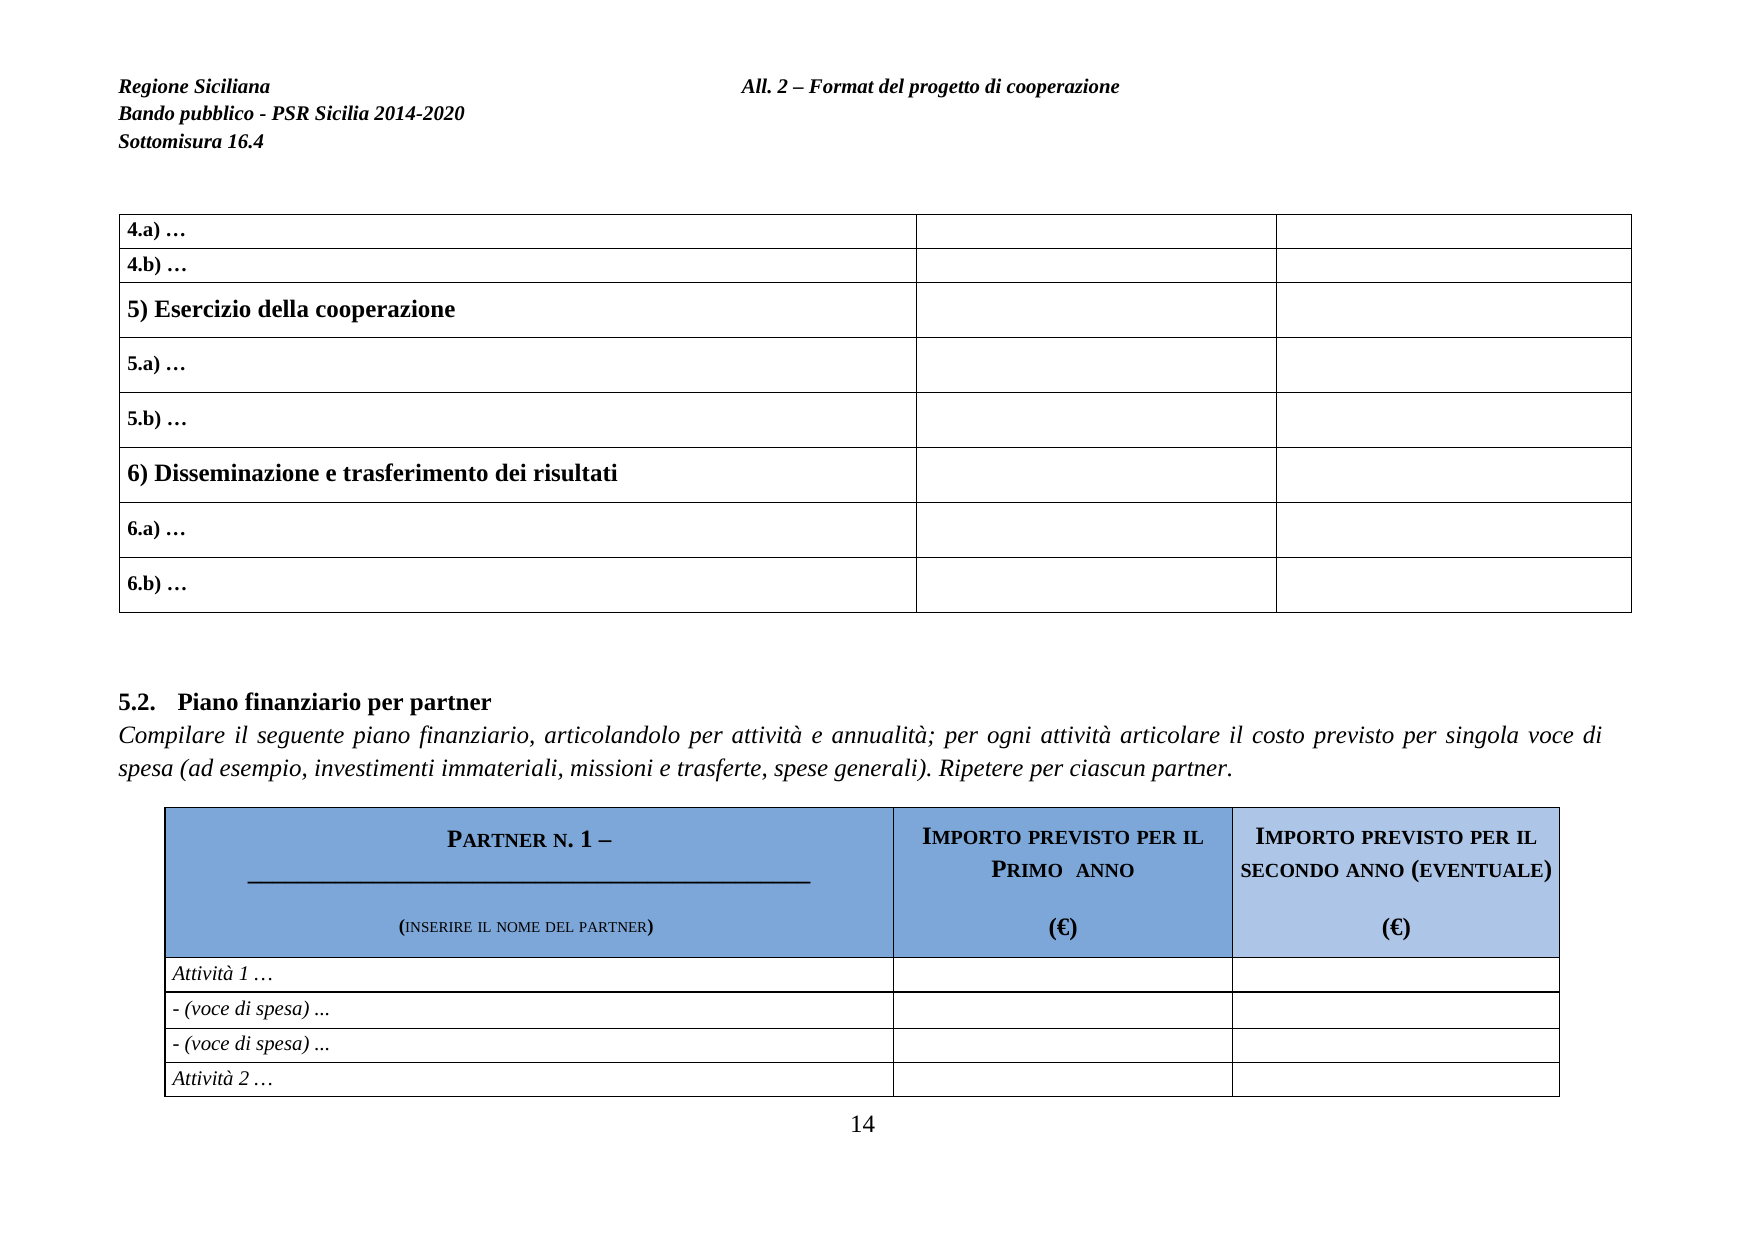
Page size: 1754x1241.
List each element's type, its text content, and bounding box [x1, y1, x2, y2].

table_cell - (voce di spesa) ... [166, 993, 893, 1028]
table_cell 4.b) … [120, 249, 916, 282]
table_cell [1277, 448, 1631, 502]
table_cell Attività 2 … [166, 1063, 893, 1096]
table_cell [1277, 215, 1631, 248]
table_header Partner n. 1 – _____________________________________________ (inserire il nome del partner) [166, 808, 893, 957]
table_cell - (voce di spesa) ... [166, 1029, 893, 1062]
table_cell [894, 958, 1232, 991]
table_cell [917, 503, 1276, 557]
table_cell [1277, 249, 1631, 282]
table_cell 5.a) … [120, 338, 916, 392]
table_cell 4.a) … [120, 215, 916, 248]
table_cell 5) Esercizio della cooperazione [120, 283, 916, 337]
table_header Importo previsto per il Primo anno (€) [894, 808, 1232, 957]
table_cell [1233, 1029, 1559, 1062]
table_cell 5.b) … [120, 393, 916, 447]
table_cell [917, 283, 1276, 337]
table_cell [1277, 393, 1631, 447]
table_cell 6.b) … [120, 558, 916, 612]
table_cell [917, 558, 1276, 612]
table_cell [917, 215, 1276, 248]
table_cell [917, 249, 1276, 282]
table_cell [1277, 503, 1631, 557]
table_cell [894, 1063, 1232, 1096]
table_cell [1277, 338, 1631, 392]
table_cell [894, 993, 1232, 1028]
table_cell [1277, 283, 1631, 337]
table_cell Attività 1 … [166, 958, 893, 991]
table_cell [917, 448, 1276, 502]
text Compilare il seguente piano finanziario, articolandolo per attività e annualità; per ogni attività articolare il costo previsto per singola voce di spesa (ad esempio, investimenti immateriali, missioni e trasferte, spese generali). Ripetere per ciascun partner. [118, 720, 1606, 782]
list Piano finanziario per partner [118, 687, 1606, 716]
table_cell [1233, 958, 1559, 991]
table_header Importo previsto per il secondo anno (eventuale) (€) [1233, 808, 1559, 957]
table_cell [917, 338, 1276, 392]
table_cell 6.a) … [120, 503, 916, 557]
table_cell [894, 1029, 1232, 1062]
table_cell [1233, 993, 1559, 1028]
table_cell [1277, 558, 1631, 612]
table_cell [917, 393, 1276, 447]
table_cell [1233, 1063, 1559, 1096]
table_cell 6) Disseminazione e trasferimento dei risultati [120, 448, 916, 502]
